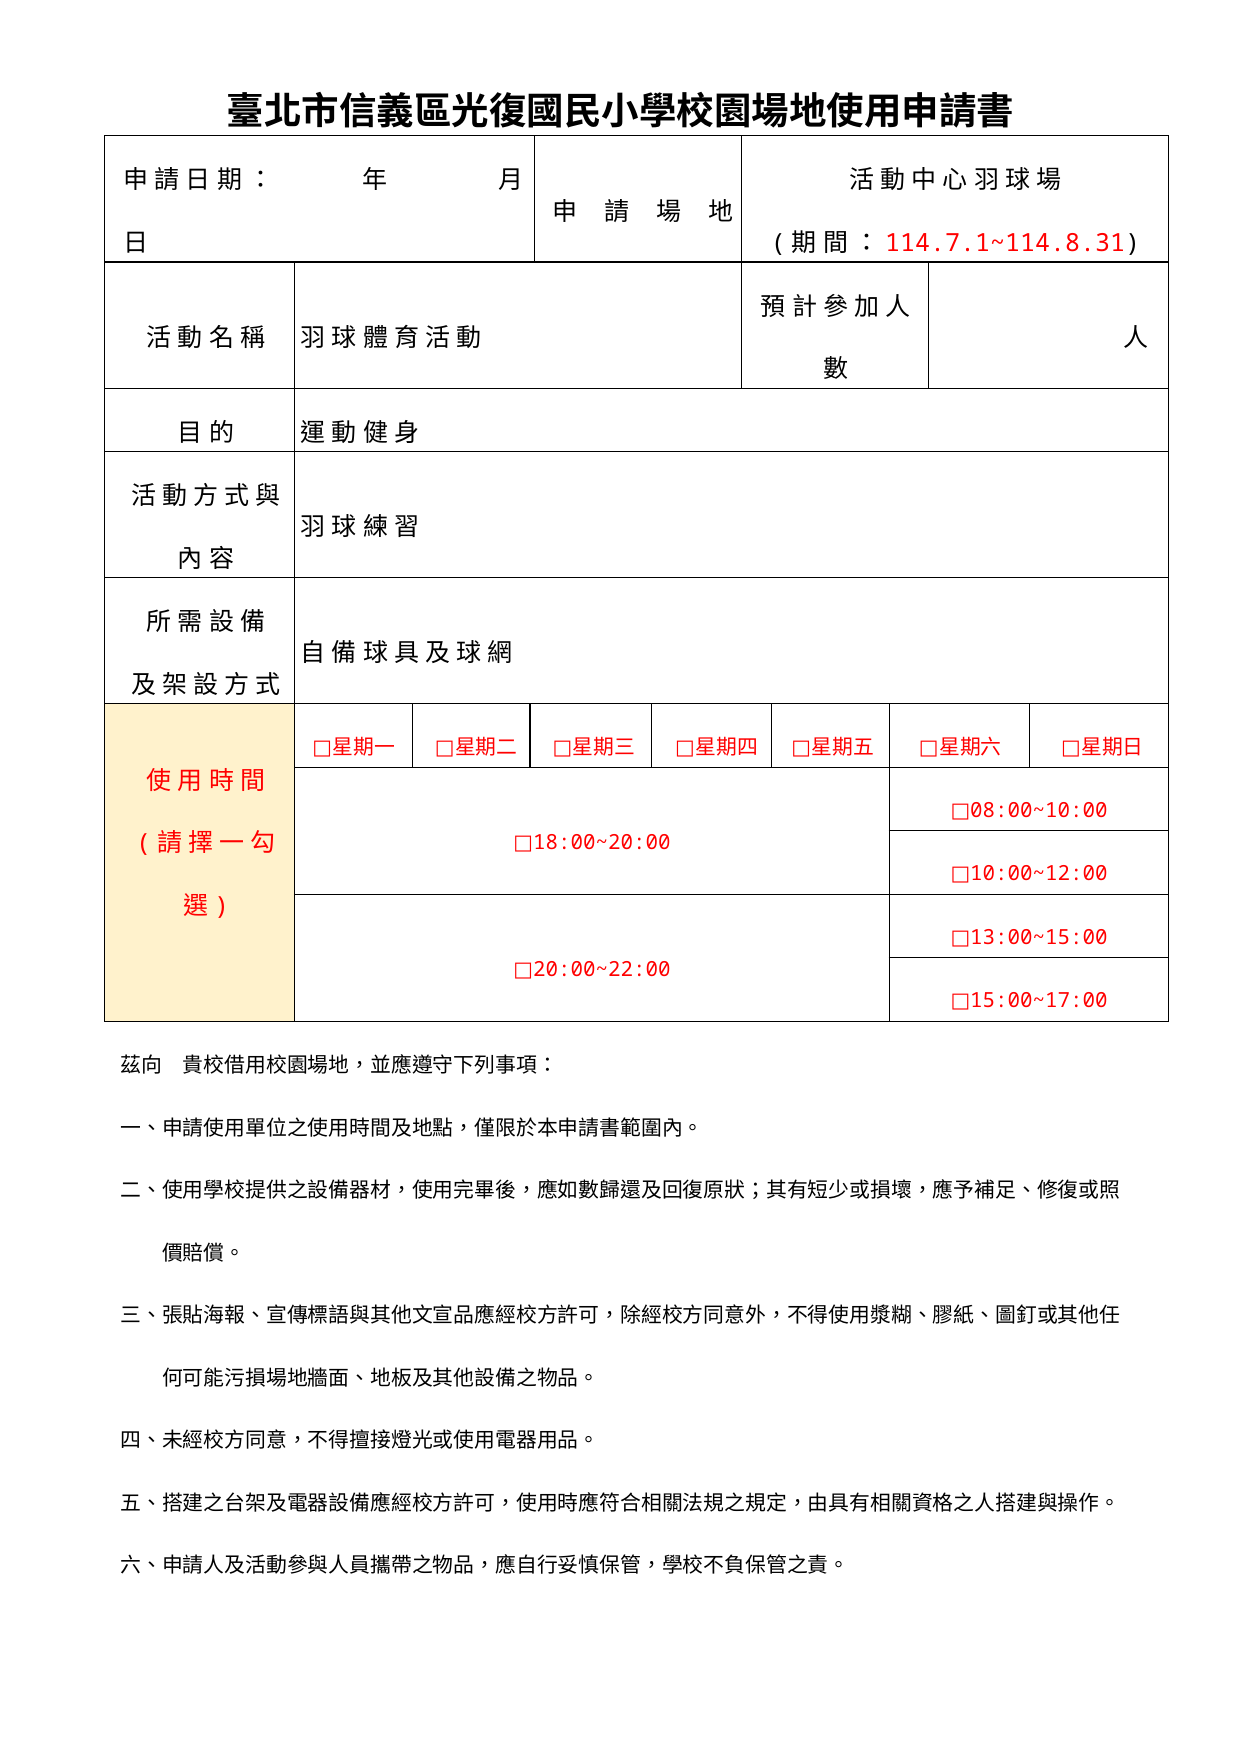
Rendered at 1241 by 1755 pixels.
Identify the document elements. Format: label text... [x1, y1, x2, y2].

text 臺北市信義區光復國民小學校園場地使用申請書 [120, 81, 1120, 135]
table_cell □15:00~17:00 [890, 958, 1168, 1021]
table_cell 預計參加人數 [742, 263, 928, 387]
table_cell □08:00~10:00 [890, 768, 1168, 830]
table_cell □星期日 [1030, 704, 1168, 767]
table_cell 活動方式與內容 [105, 452, 294, 577]
table_cell □星期一 [295, 704, 412, 767]
table_cell 目的 [105, 389, 294, 451]
table_cell □18:00~20:00 [295, 768, 889, 894]
table_header 申請日期： 年 月 日 [105, 136, 534, 261]
table_cell □星期四 [652, 704, 771, 767]
table_cell □星期三 [531, 704, 651, 767]
table_cell [105, 957, 294, 1021]
table_cell 羽球練習 [295, 452, 1168, 577]
text 茲向 貴校借用校園場地，並應遵守下列事項： [120, 1022, 1120, 1084]
table_cell 人 [929, 263, 1168, 387]
table_cell 運動健身 [295, 389, 1168, 451]
table_cell 羽球體育活動 [295, 263, 741, 387]
table_cell □星期六 [890, 704, 1029, 767]
table_cell 所需設備 及架設方式 [105, 578, 294, 703]
table_header 申 請 場 地 [535, 136, 741, 261]
table_cell 使用時間 (請擇一勾選) [105, 704, 294, 957]
table_cell □10:00~12:00 [890, 831, 1168, 894]
table_cell □星期五 [772, 704, 889, 767]
text 六、申請人及活動參與人員攜帶之物品，應自行妥慎保管，學校不負保管之責。 [120, 1522, 1120, 1584]
table_cell 活動名稱 [105, 263, 294, 387]
table_cell □星期二 [413, 704, 529, 767]
text 五、搭建之台架及電器設備應經校方許可，使用時應符合相關法規之規定，由具有相關資格之人搭建與操作。 [120, 1459, 1120, 1522]
text 二、使用學校提供之設備器材，使用完畢後，應如數歸還及回復原狀；其有短少或損壞，應予補足、修復或照價賠償。 [120, 1147, 1120, 1272]
table_header 活動中心羽球場 (期間：114.7.1~114.8.31) [742, 136, 1168, 261]
text 三、張貼海報、宣傳標語與其他文宣品應經校方許可，除經校方同意外，不得使用漿糊、膠紙、圖釘或其他任何可能污損場地牆面、地板及其他設備之物品。 [120, 1272, 1120, 1397]
table_cell □13:00~15:00 [890, 895, 1168, 957]
table_cell □20:00~22:00 [295, 895, 889, 1021]
text 四、未經校方同意，不得擅接燈光或使用電器用品。 [120, 1397, 1120, 1459]
table_cell 自備球具及球網 [295, 578, 1168, 703]
text 一、申請使用單位之使用時間及地點，僅限於本申請書範圍內。 [120, 1084, 1120, 1147]
